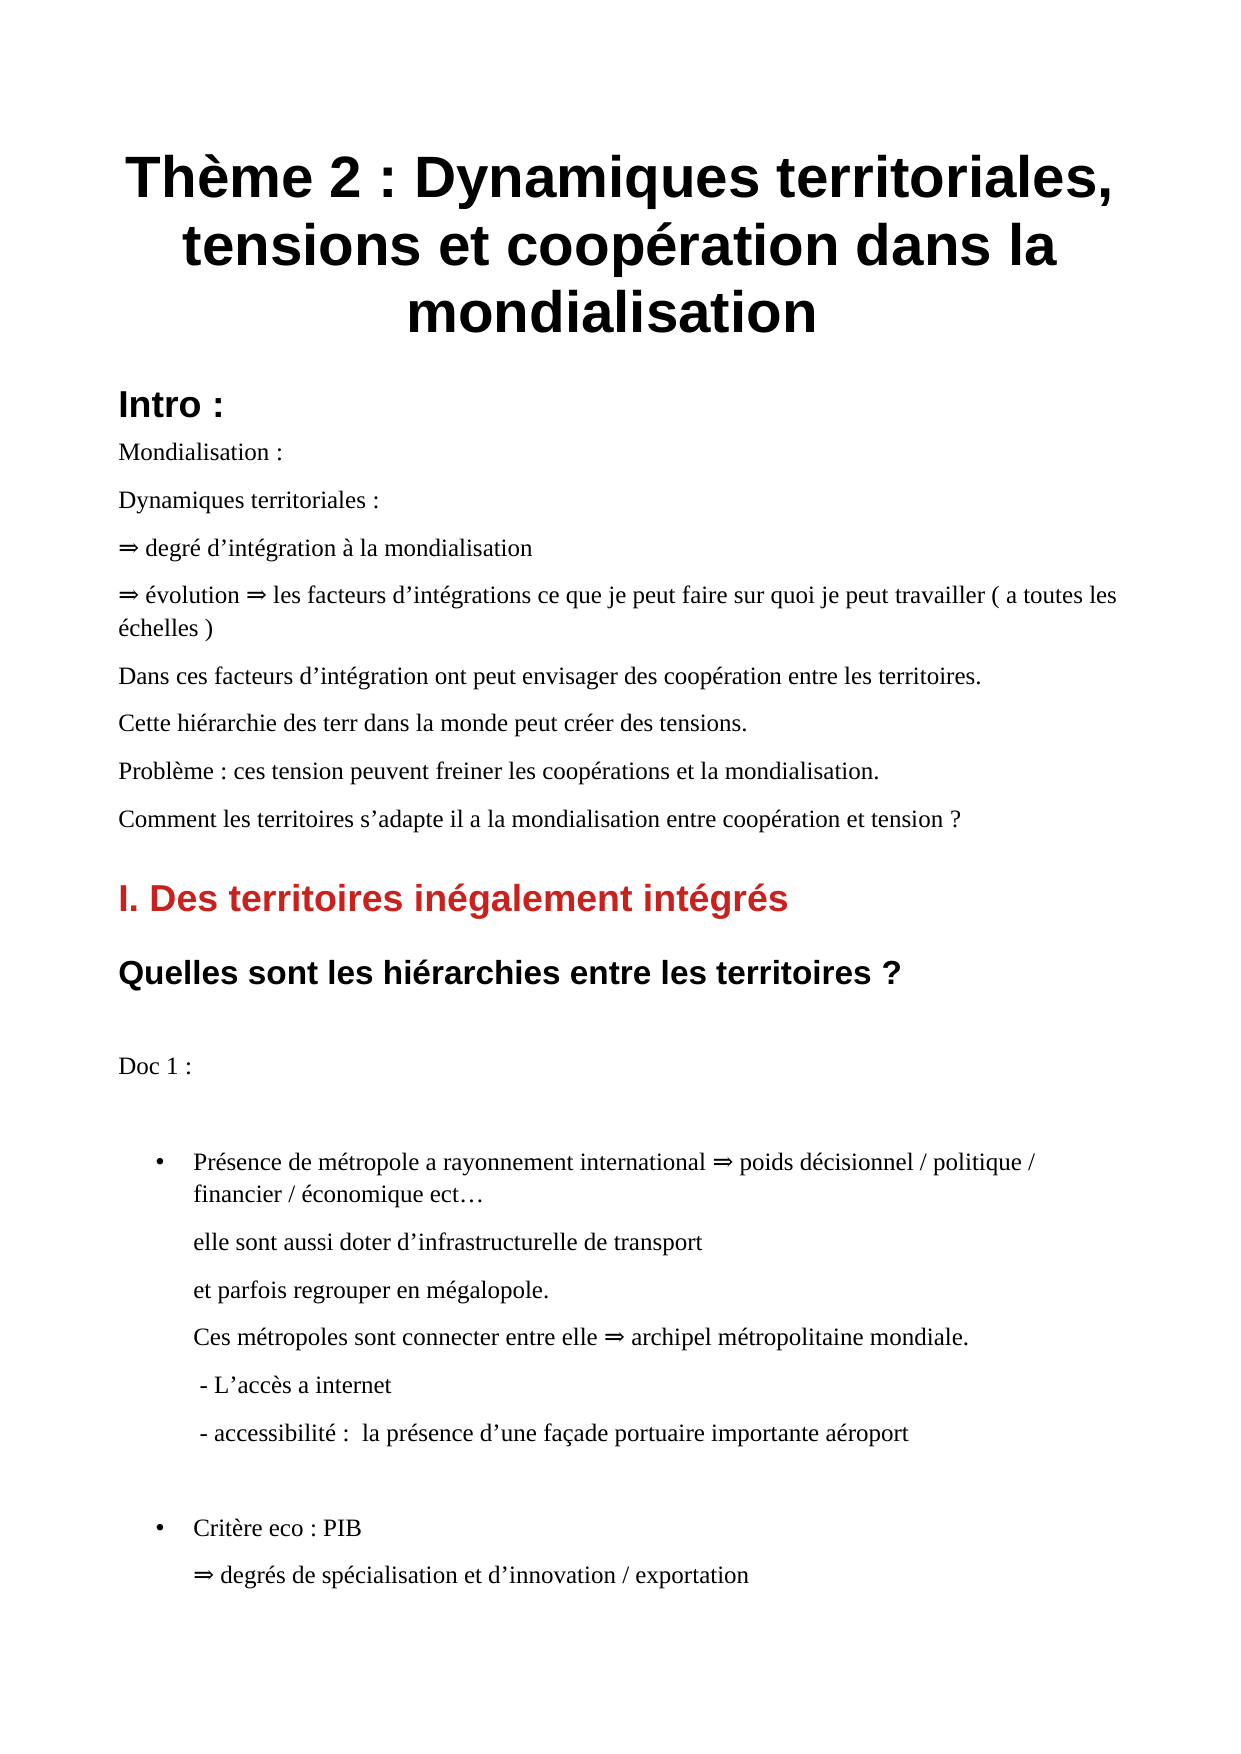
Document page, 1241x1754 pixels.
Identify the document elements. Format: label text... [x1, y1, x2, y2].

text Comment les territoires s’adapte il a la mondialisation entre coopération et tension ? [118, 804, 1122, 832]
list ⇒ degrés de spécialisation et d’innovation / exportation [156, 1560, 1122, 1589]
list Critère eco : PIB [156, 1513, 1122, 1542]
text Dans ces facteurs d’intégration ont peut envisager des coopération entre les territoires. [118, 661, 1122, 690]
subtitle I. Des territoires inégalement intégrés [118, 876, 1122, 919]
subtitle Intro : [118, 382, 1122, 425]
text Problème : ces tension peuvent freiner les coopérations et la mondialisation. [118, 756, 1122, 785]
text Cette hiérarchie des terr dans la monde peut créer des tensions. [118, 708, 1122, 737]
list Ces métropoles sont connecter entre elle ⇒ archipel métropolitaine mondiale. [156, 1322, 1122, 1351]
list elle sont aussi doter d’infrastructurelle de transport [156, 1227, 1122, 1256]
list - accessibilité : la présence d’une façade portuaire importante aéroport [156, 1418, 1122, 1446]
text ⇒ degré d’intégration à la mondialisation [118, 533, 1122, 561]
text ⇒ évolution ⇒ les facteurs d’intégrations ce que je peut faire sur quoi je peut travailler ( a toutes les échelles ) [118, 580, 1122, 642]
text Dynamiques territoriales : [118, 485, 1122, 514]
list et parfois regrouper en mégalopole. [156, 1275, 1122, 1303]
subtitle Quelles sont les hiérarchies entre les territoires ? [118, 953, 1122, 991]
text Doc 1 : [118, 1051, 1122, 1080]
title Thème 2 : Dynamiques territoriales, tensions et coopération dans la mondialisation [118, 143, 1122, 344]
list - L’accès a internet [156, 1370, 1122, 1399]
list Présence de métropole a rayonnement international ⇒ poids décisionnel / politique / financier / économique ect… [156, 1147, 1122, 1208]
text Mondialisation : [118, 437, 1122, 466]
